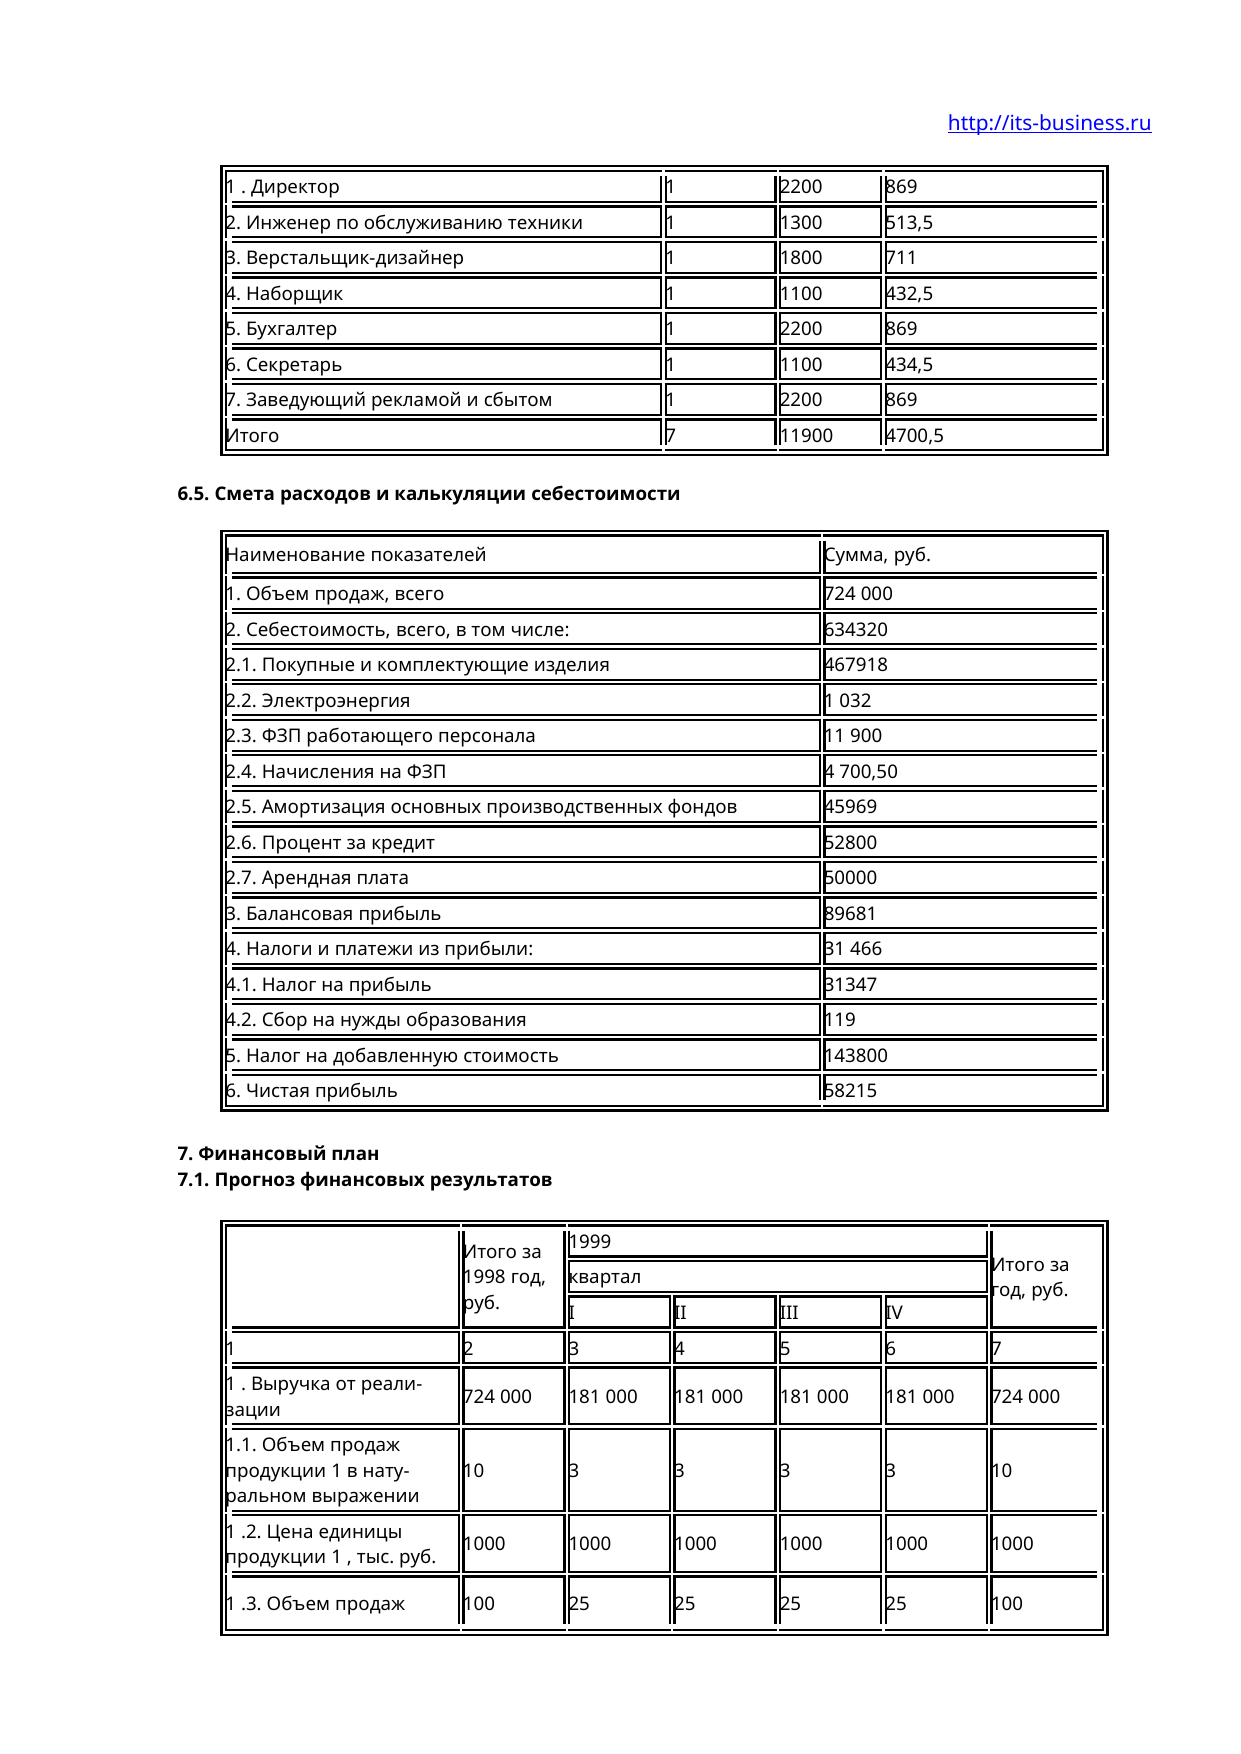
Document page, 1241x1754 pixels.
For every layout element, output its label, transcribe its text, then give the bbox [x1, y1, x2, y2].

table_cell 3 [884, 1423, 989, 1509]
table_cell 869 [884, 378, 1105, 414]
text 6.5. Смета расходов и калькуляции себестоимости [177, 480, 1152, 506]
table_cell 3. Верстальщик-дизайнер [224, 236, 663, 272]
table_cell 1000 [676, 1516, 774, 1571]
table_cell 45969 [822, 785, 1105, 821]
table_cell 1. Объем продаж, всего [224, 572, 822, 607]
table_header [224, 1222, 461, 1326]
table_cell 2200 [778, 167, 883, 201]
table_cell 1000 [989, 1510, 1105, 1571]
table_cell 1 [224, 1326, 461, 1362]
table_cell 1 . Директор [224, 167, 663, 201]
table_cell I [570, 1298, 669, 1326]
table_cell 89681 [822, 892, 1105, 927]
table_header Сумма, руб. [822, 532, 1105, 572]
table_cell 10 [461, 1423, 567, 1509]
table_cell 1300 [781, 208, 880, 236]
table_cell 2.7. Арендная плата [224, 856, 822, 892]
table_cell 119 [822, 998, 1105, 1034]
table_cell 3 [567, 1423, 672, 1509]
table_cell 1 [664, 167, 778, 201]
table_cell 1100 [781, 350, 880, 378]
table_cell 1000 [781, 1516, 880, 1571]
table_cell 11900 [778, 414, 883, 449]
table_cell 1 [667, 350, 774, 378]
table_cell 2200 [778, 378, 883, 414]
table_cell 4 700,50 [822, 750, 1105, 785]
table_cell 31 466 [822, 927, 1105, 963]
table_cell 1000 [887, 1516, 986, 1571]
table_cell 4 [676, 1333, 774, 1362]
table_cell 1 [664, 236, 778, 272]
table_cell 1100 [781, 279, 880, 307]
table_cell 50000 [822, 856, 1105, 892]
table_cell 2.1. Покупные и комплектующие изделия [224, 643, 822, 678]
table_cell 181 000 [570, 1369, 669, 1423]
table_cell 434,5 [884, 343, 1105, 378]
table_header 1999 [567, 1222, 989, 1255]
table_header Итого за год, руб. [989, 1222, 1105, 1326]
table_cell 100 [989, 1571, 1105, 1629]
table_cell 4.2. Сбор на нужды образования [224, 998, 822, 1034]
table_cell 181 000 [781, 1369, 880, 1423]
table_cell 143800 [822, 1034, 1105, 1069]
table_cell 5 [781, 1333, 880, 1362]
table_cell 6. Чистая прибыль [224, 1069, 822, 1105]
table_cell 1 .3. Объем продаж [224, 1571, 461, 1629]
table_cell 1000 [570, 1516, 669, 1571]
table_cell 7. Заведующий рекламой и сбытом [224, 378, 663, 414]
table_cell квартал [570, 1262, 986, 1291]
table_cell 6 [887, 1333, 986, 1362]
table_cell 1 032 [822, 679, 1105, 714]
table_cell 58215 [822, 1069, 1105, 1105]
table_cell 5. Бухгалтер [224, 307, 663, 343]
table_cell 2.6. Процент за кредит [224, 821, 822, 856]
table_cell 1 [667, 279, 774, 307]
table_cell 1.1. Объем продаж продукции 1 в нату­ральном выражении [224, 1423, 461, 1509]
table_cell 2. Инженер по обслуживанию техники [224, 201, 663, 236]
table_cell 1 .2. Цена единицы продукции 1 , тыс. руб. [224, 1510, 461, 1571]
table_cell 3. Балансовая прибыль [224, 892, 822, 927]
table_cell 2. Себестоимость, всего, в том числе: [224, 608, 822, 643]
table_cell III [781, 1298, 880, 1326]
table_cell 869 [884, 167, 1105, 201]
table_cell 52800 [822, 821, 1105, 856]
table_cell 2 [465, 1333, 563, 1362]
text 7.1. Прогноз финансовых результатов [177, 1166, 1152, 1191]
table_cell 3 [778, 1423, 883, 1509]
table_cell 2.4. Начисления на ФЗП [224, 750, 822, 785]
table_cell 5. Налог на добавленную стоимость [224, 1034, 822, 1069]
table_cell 1800 [778, 236, 883, 272]
text 7. Финансовый план [177, 1140, 1152, 1166]
table_cell 25 [884, 1571, 989, 1629]
table_cell 1000 [465, 1516, 563, 1571]
table_cell 181 000 [676, 1369, 774, 1423]
table_header Итого за 1998 год, руб. [461, 1222, 567, 1326]
table_cell IV [887, 1298, 986, 1326]
table_cell 724 000 [465, 1369, 563, 1423]
table_cell 711 [884, 236, 1105, 272]
table_cell 3 [672, 1423, 778, 1509]
table_cell 25 [567, 1571, 672, 1629]
table_cell 1 . Выручка от реали­зации [224, 1362, 461, 1423]
table_cell 3 [570, 1333, 669, 1362]
table_cell 25 [778, 1571, 883, 1629]
table_cell 25 [672, 1571, 778, 1629]
table_cell 4. Наборщик [224, 272, 663, 307]
table_cell 2.5. Амортизация основных производственных фондов [224, 785, 822, 821]
table_cell 10 [989, 1423, 1105, 1509]
table_cell 100 [461, 1571, 567, 1629]
table_cell 1 [667, 208, 774, 236]
table_cell 31347 [822, 963, 1105, 998]
table_cell 2.2. Электроэнергия [224, 679, 822, 714]
table_cell 724 000 [989, 1362, 1105, 1423]
table_header Наименование показателей [224, 532, 822, 572]
table_cell 432,5 [884, 272, 1105, 307]
table_cell 4700,5 [884, 414, 1105, 449]
table_cell 634320 [822, 608, 1105, 643]
table_cell 7 [989, 1326, 1105, 1362]
table_cell 4.1. Налог на прибыль [224, 963, 822, 998]
table_cell 513,5 [884, 201, 1105, 236]
table_cell 724 000 [822, 572, 1105, 607]
table_cell 2200 [778, 307, 883, 343]
table_cell 2.3. ФЗП работающего персонала [224, 714, 822, 749]
table_cell 11 900 [822, 714, 1105, 749]
table_cell 181 000 [887, 1369, 986, 1423]
table_cell 467918 [822, 643, 1105, 678]
table_cell 7 [664, 414, 778, 449]
table_cell 1 [664, 307, 778, 343]
table_cell Итого [224, 414, 663, 449]
table_cell 1 [664, 378, 778, 414]
table_cell II [676, 1298, 774, 1326]
table_cell 6. Секретарь [224, 343, 663, 378]
table_cell 869 [884, 307, 1105, 343]
table_cell 4. Налоги и платежи из прибыли: [224, 927, 822, 963]
